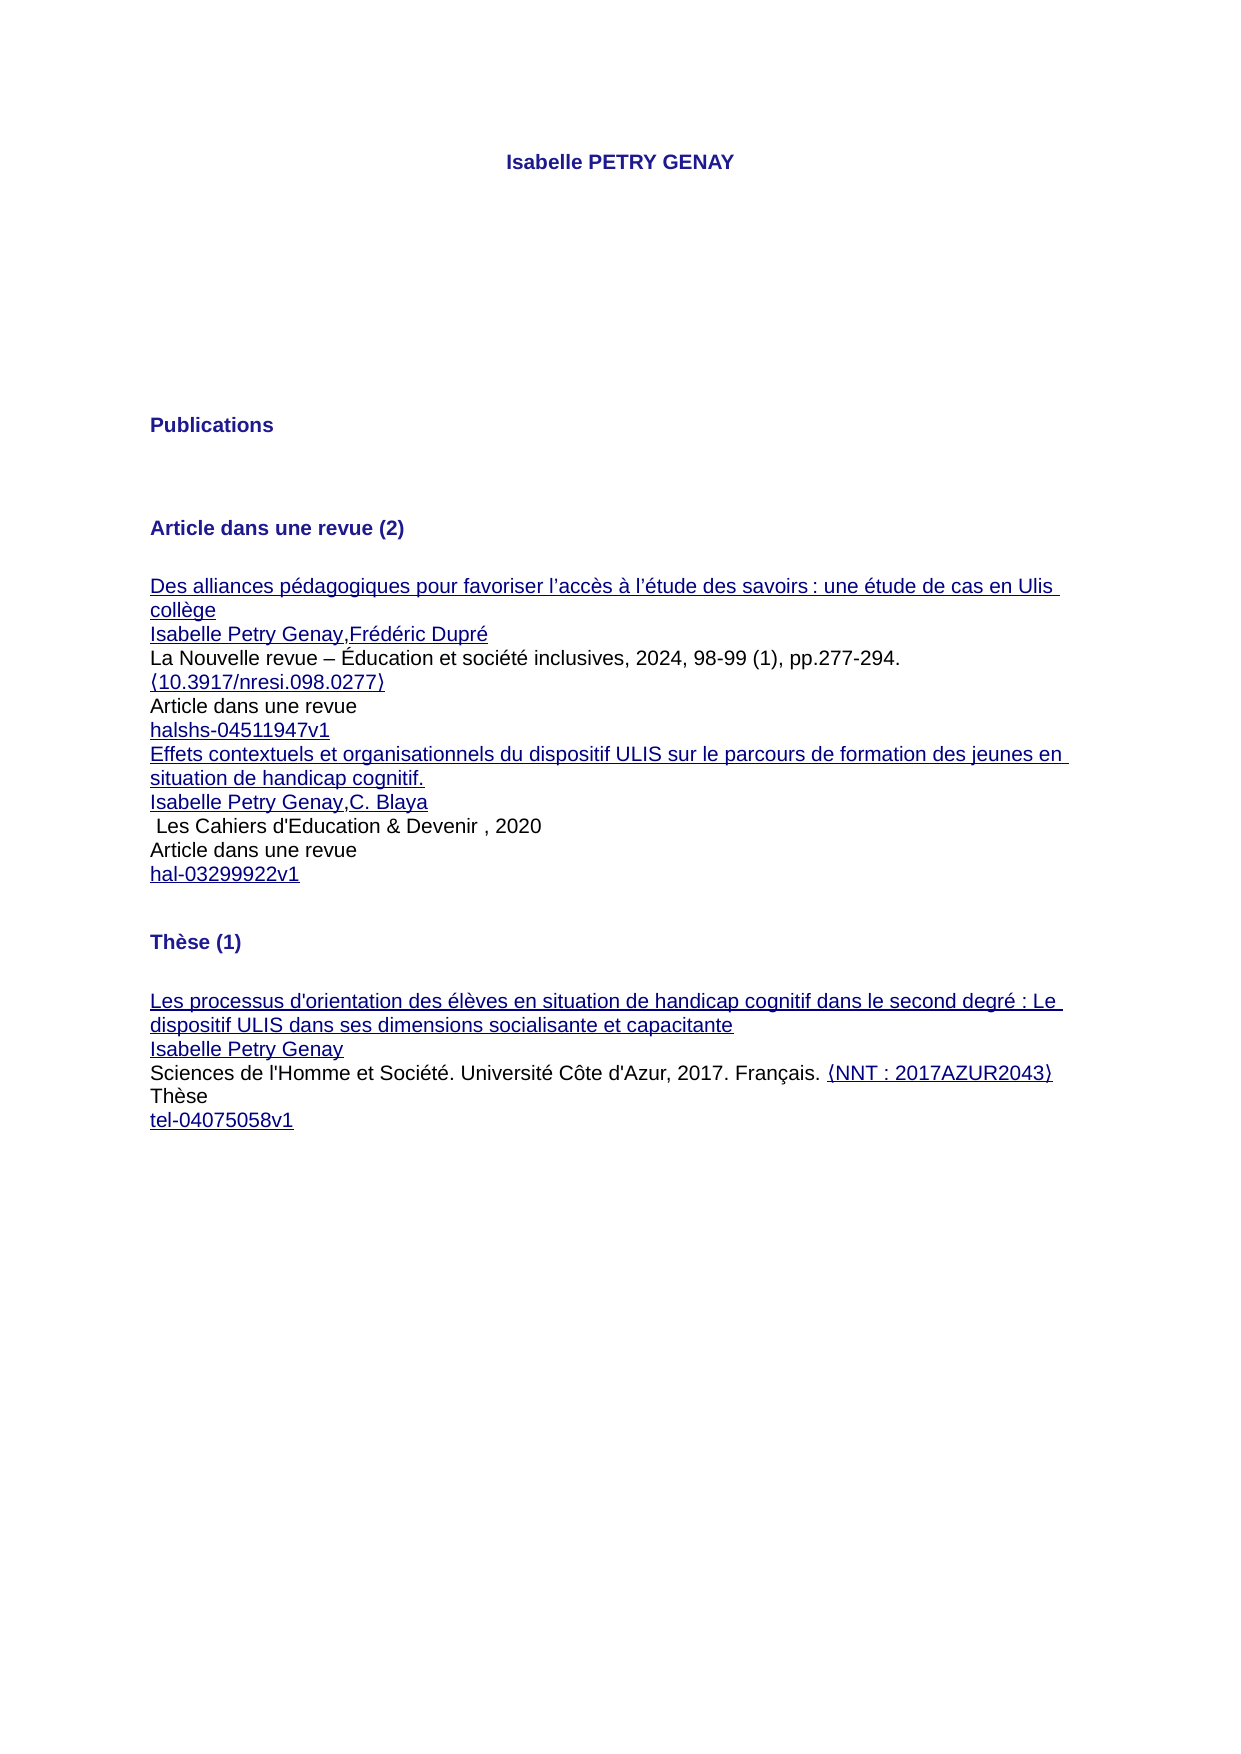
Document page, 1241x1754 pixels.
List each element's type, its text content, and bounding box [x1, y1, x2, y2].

subtitle Article dans une revue (2) [150, 516, 1090, 539]
subtitle Isabelle PETRY GENAY [150, 150, 1090, 174]
table_header Des alliances pédagogiques pour favoriser l’accès à l’étude des savoirs : une étude de cas en Ulis collège Isabelle Petry Genay,Frédéric Dupré La Nouvelle revue – Éducation et société inclusives, 2024, 98-99 (1), pp.277-294. ⟨10.3917/nresi.098.0277⟩ Article dans une revue halshs-04511947v1 [150, 574, 1090, 742]
subtitle Publications [150, 412, 1090, 436]
table_cell Effets contextuels et organisationnels du dispositif ULIS sur le parcours de formation des jeunes en situation de handicap cognitif. Isabelle Petry Genay,C. Blaya Les Cahiers d'Education & Devenir , 2020 Article dans une revue hal-03299922v1 [150, 742, 1090, 885]
table_header Les processus d'orientation des élèves en situation de handicap cognitif dans le second degré : Le dispositif ULIS dans ses dimensions socialisante et capacitante Isabelle Petry Genay Sciences de l'Homme et Société. Université Côte d'Azur, 2017. Français. ⟨NNT : 2017AZUR2043⟩ Thèse tel-04075058v1 [150, 989, 1090, 1132]
subtitle Thèse (1) [150, 930, 1090, 954]
